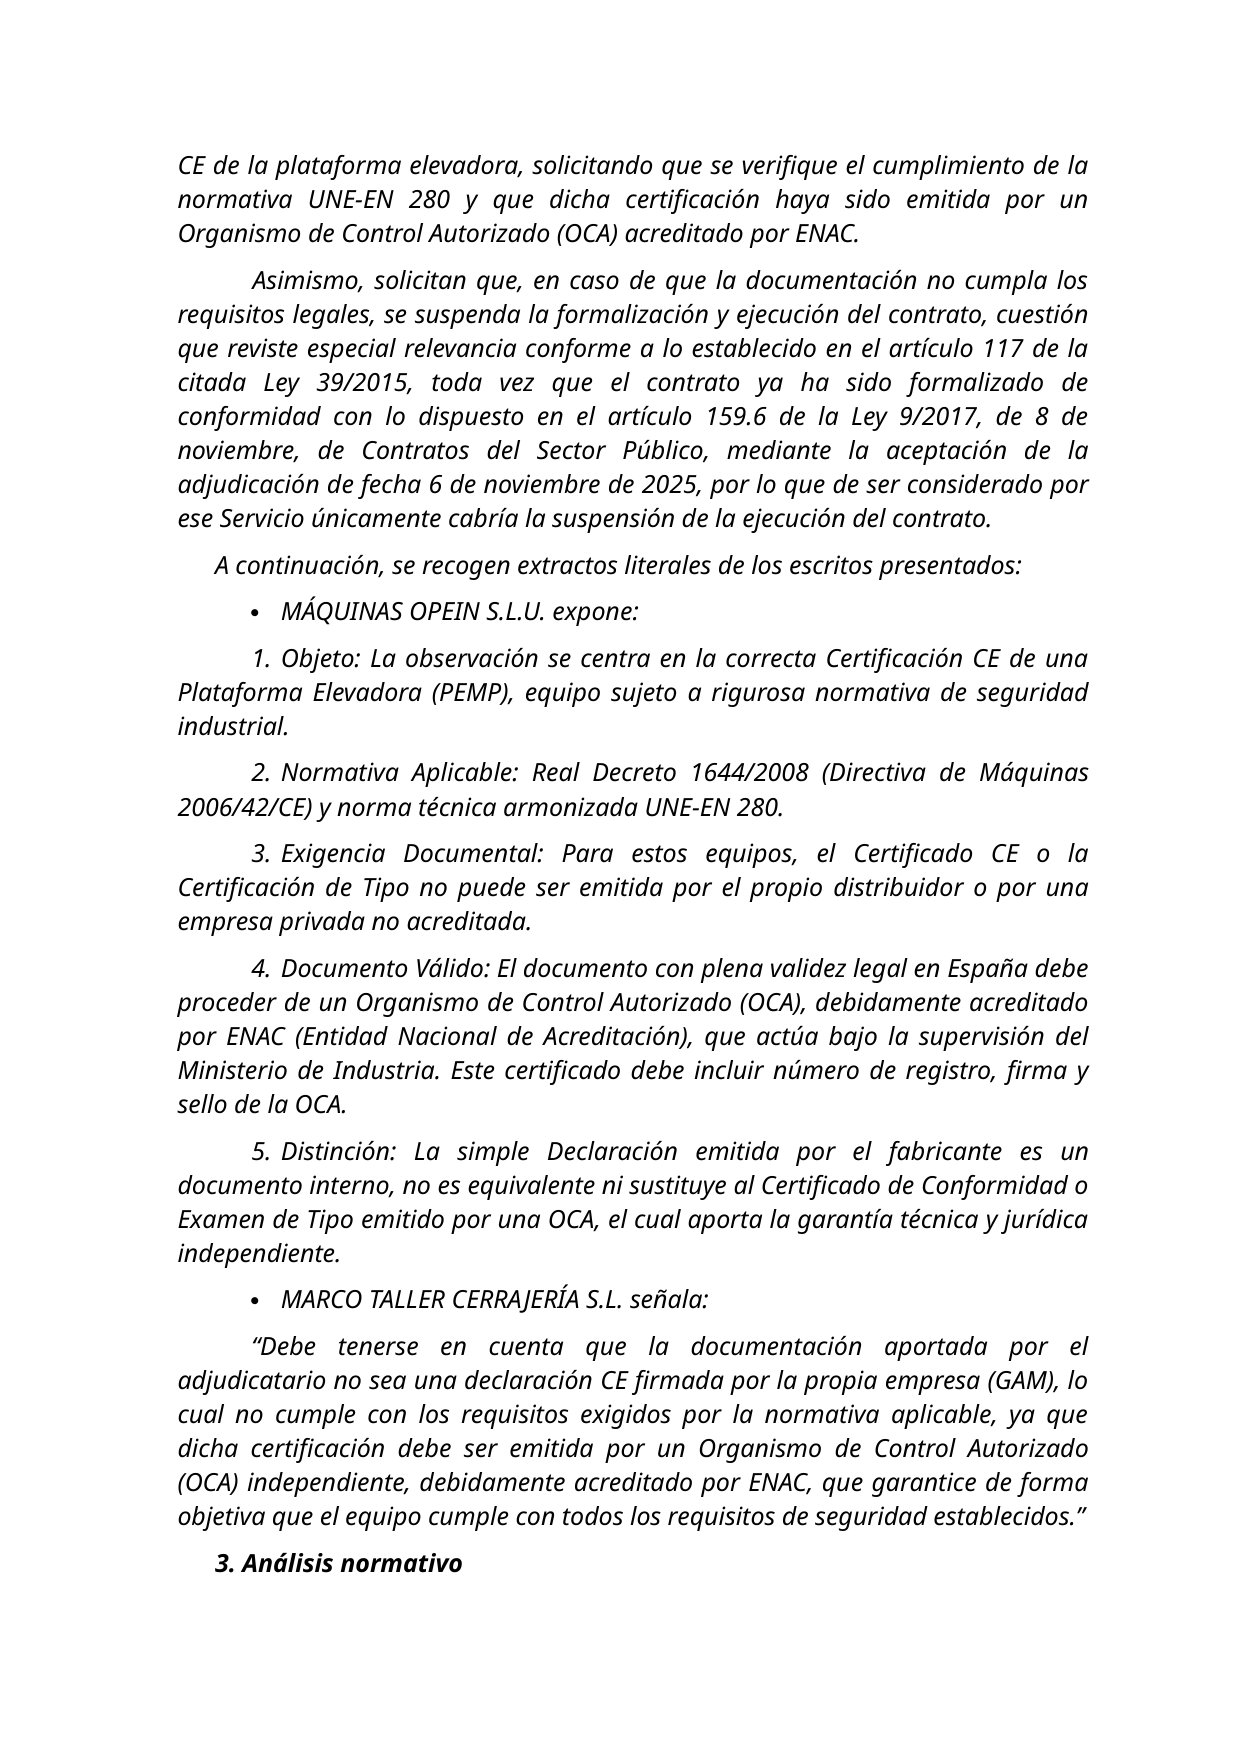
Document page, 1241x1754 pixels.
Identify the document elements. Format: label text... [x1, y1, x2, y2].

text 2. Normativa Aplicable: Real Decreto 1644/2008 (Directiva de Máquinas 2006/42/CE) y norma técnica armonizada UNE-EN 280. [177, 755, 1093, 823]
list MÁQUINAS OPEIN S.L.U. expone: [177, 594, 1093, 628]
text “Debe tenerse en cuenta que la documentación aportada por el adjudicatario no sea una declaración CE firmada por la propia empresa (GAM), lo cual no cumple con los requisitos exigidos por la normativa aplicable, ya que dicha certificación debe ser emitida por un Organismo de Control Autorizado (OCA) independiente, debidamente acreditado por ENAC, que garantice de forma objetiva que el equipo cumple con todos los requisitos de seguridad establecidos.” [177, 1328, 1093, 1533]
text 1. Objeto: La observación se centra en la correcta Certificación CE de una Plataforma Elevadora (PEMP), equipo sujeto a rigurosa normativa de seguridad industrial. [177, 640, 1093, 743]
text 3. Análisis normativo [177, 1545, 1093, 1579]
text 3. Exigencia Documental: Para estos equipos, el Certificado CE o la Certificación de Tipo no puede ser emitida por el propio distribuidor o por una empresa privada no acreditada. [177, 836, 1093, 938]
text 5. Distinción: La simple Declaración emitida por el fabricante es un documento interno, no es equivalente ni sustituye al Certificado de Conformidad o Examen de Tipo emitido por una OCA, el cual aporta la garantía técnica y jurídica independiente. [177, 1133, 1093, 1269]
text 4. Documento Válido: El documento con plena validez legal en España debe proceder de un Organismo de Control Autorizado (OCA), debidamente acreditado por ENAC (Entidad Nacional de Acreditación), que actúa bajo la supervisión del Ministerio de Industria. Este certificado debe incluir número de registro, firma y sello de la OCA. [177, 950, 1093, 1121]
list MARCO TALLER CERRAJERÍA S.L. señala: [177, 1282, 1093, 1316]
text Asimismo, solicitan que, en caso de que la documentación no cumpla los requisitos legales, se suspenda la formalización y ejecución del contrato, cuestión que reviste especial relevancia conforme a lo establecido en el artículo 117 de la citada Ley 39/2015, toda vez que el contrato ya ha sido formalizado de conformidad con lo dispuesto en el artículo 159.6 de la Ley 9/2017, de 8 de noviembre, de Contratos del Sector Público, mediante la aceptación de la adjudicación de fecha 6 de noviembre de 2025, por lo que de ser considerado por ese Servicio únicamente cabría la suspensión de la ejecución del contrato. [177, 262, 1093, 535]
text A continuación, se recogen extractos literales de los escritos presentados: [177, 547, 1093, 581]
text CE de la plataforma elevadora, solicitando que se verifique el cumplimiento de la normativa UNE-EN 280 y que dicha certificación haya sido emitida por un Organismo de Control Autorizado (OCA) acreditado por ENAC. [177, 148, 1093, 250]
